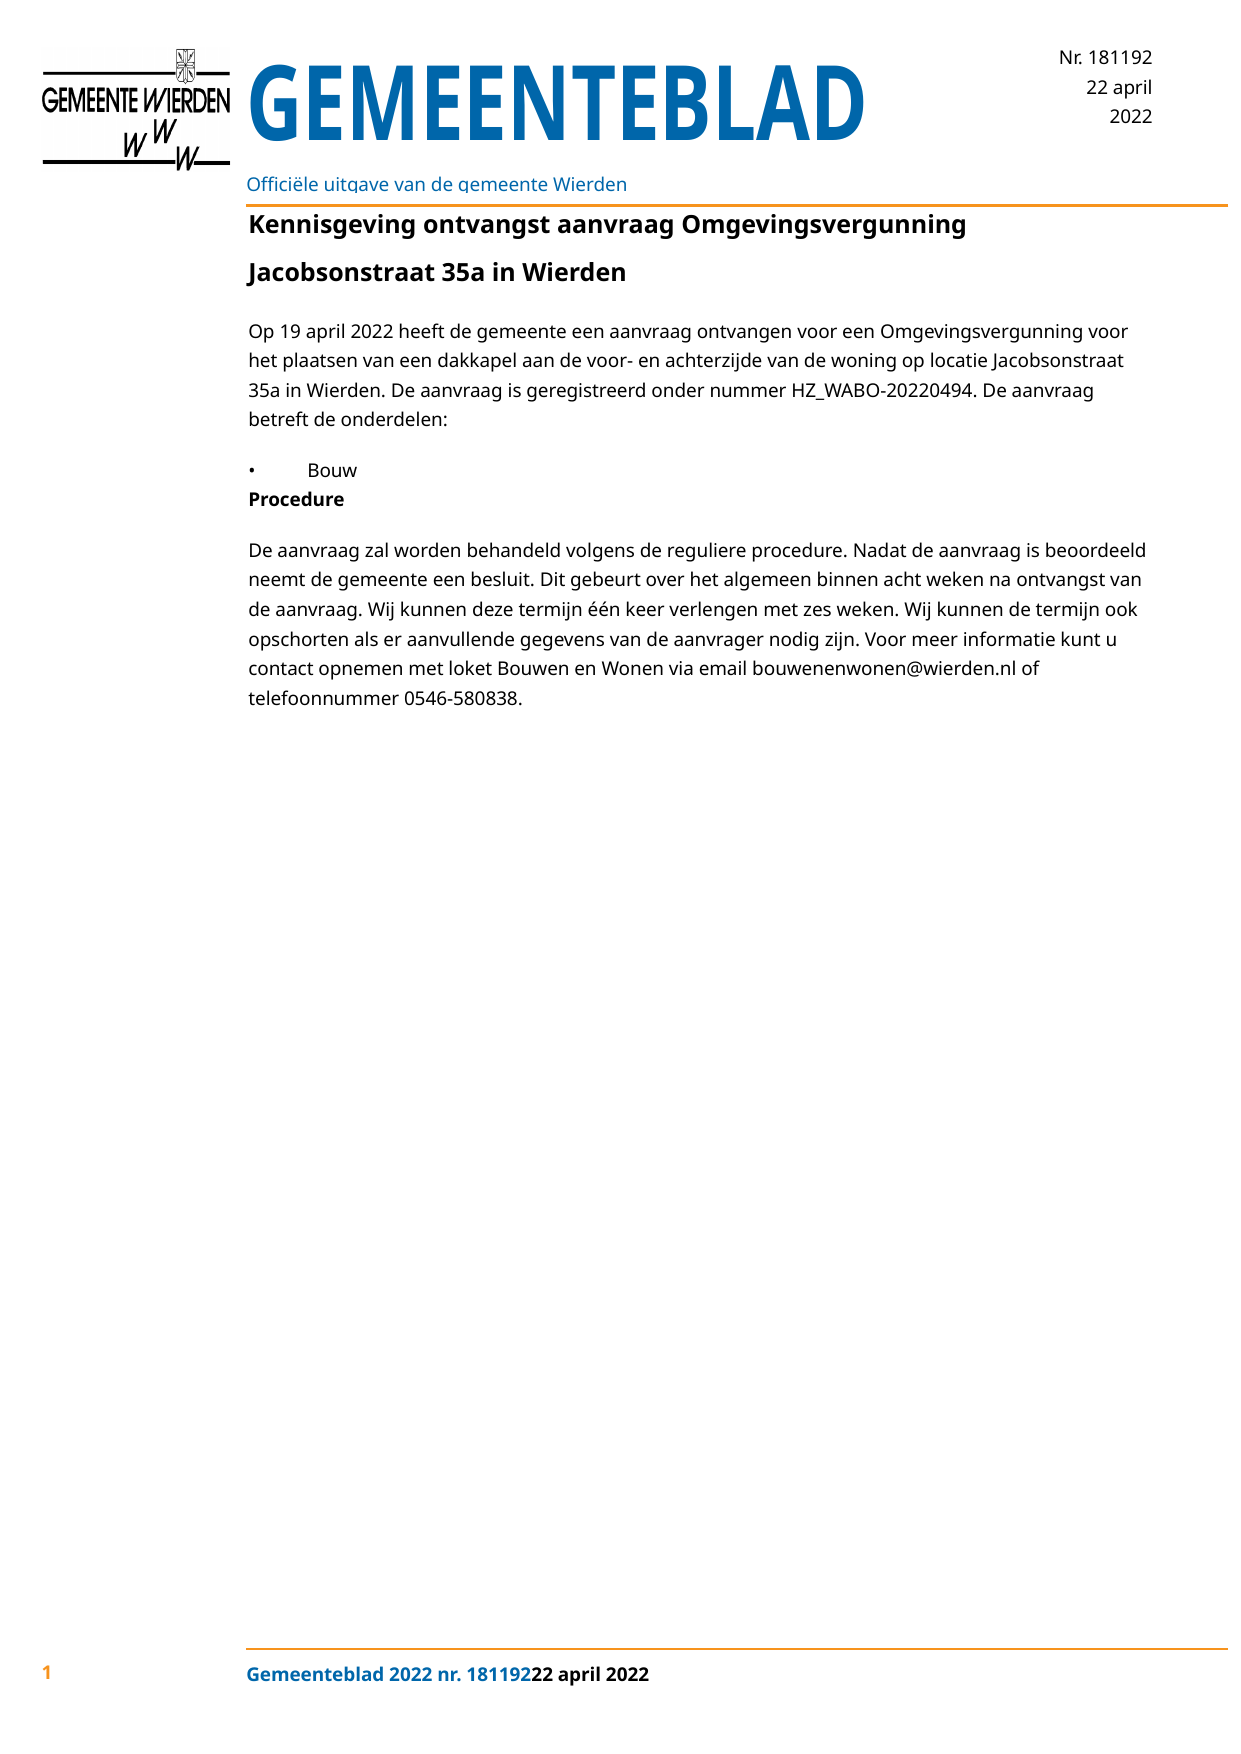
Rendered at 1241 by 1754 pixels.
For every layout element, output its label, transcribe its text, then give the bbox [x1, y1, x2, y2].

text Kennisgeving ontvangst aanvraag Omgevingsvergunning Jacobsonstraat 35a in Wierden [248, 207, 1152, 288]
text Op 19 april 2022 heeft de gemeente een aanvraag ontvangen voor een Omgevingsvergunning voor het plaatsen van een dakkapel aan de voor- en achterzijde van de woning op locatie Jacobsonstraat 35a in Wierden. De aanvraag is geregistreerd onder nummer HZ_WABO-20220494. De aanvraag betreft de onderdelen: [248, 318, 1152, 432]
picture [41, 47, 231, 172]
list Bouw [248, 457, 1152, 483]
text Procedure [248, 487, 1152, 512]
text De aanvraag zal worden behandeld volgens de reguliere procedure. Nadat de aanvraag is beoordeeld neemt de gemeente een besluit. Dit gebeurt over het algemeen binnen acht weken na ontvangst van de aanvraag. Wij kunnen deze termijn één keer verlengen met zes weken. Wij kunnen de termijn ook opschorten als er aanvullende gegevens van de aanvrager nodig zijn. Voor meer informatie kunt u contact opnemen met loket Bouwen en Wonen via email bouwenenwonen@wierden.nl of telefoonnummer 0546-580838. [248, 537, 1152, 711]
